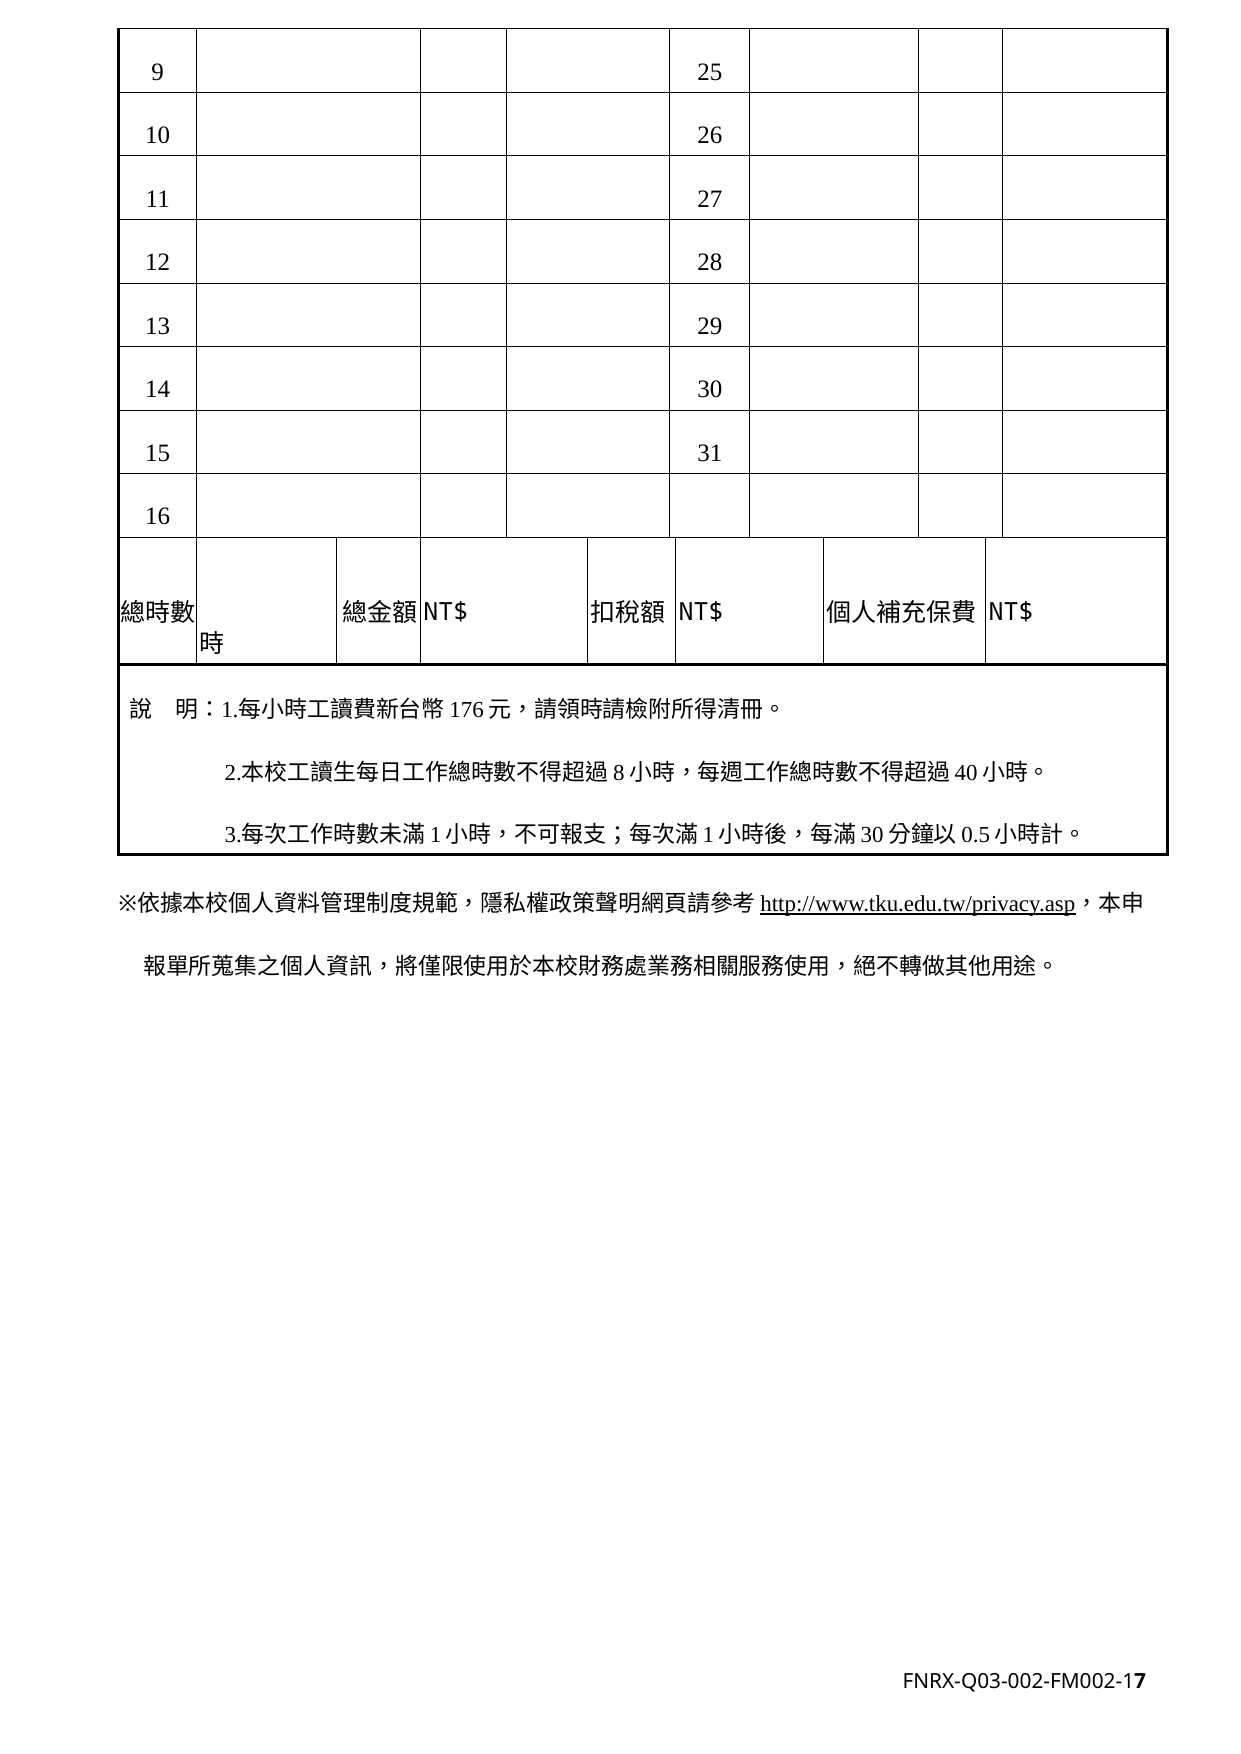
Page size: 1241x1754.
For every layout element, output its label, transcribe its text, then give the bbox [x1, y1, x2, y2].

table_cell [197, 29, 420, 92]
table_cell NT$ [421, 538, 587, 663]
table_cell 12 [120, 220, 196, 282]
table_cell 16 [120, 474, 196, 537]
table_cell NT$ [986, 538, 1166, 663]
table_cell 說 明：1.每小時工讀費新台幣176元，請領時請檢附所得清冊。 2.本校工讀生每日工作總時數不得超過8小時，每週工作總時數不得超過40小時。 3.每次工作時數未滿1小時，不可報支；每次滿1小時後，每滿30分鐘以0.5小時計。 [120, 666, 1166, 853]
table_cell [421, 220, 506, 282]
table_cell [919, 284, 1002, 346]
table_cell 27 [670, 156, 749, 219]
table_cell [507, 93, 669, 155]
table_cell [421, 474, 506, 537]
table_cell [750, 156, 918, 219]
table_cell 11 [120, 156, 196, 219]
table_cell [919, 474, 1002, 537]
table_cell [750, 220, 918, 282]
table_cell [1003, 156, 1166, 219]
table_cell 31 [670, 411, 749, 473]
table_cell [507, 347, 669, 409]
table_cell [197, 347, 420, 409]
table_cell 總時數 [120, 538, 196, 663]
table_cell [507, 220, 669, 282]
table_cell 個人補充保費 [824, 538, 985, 663]
table_cell [507, 284, 669, 346]
table_cell [750, 347, 918, 409]
table_cell [421, 156, 506, 219]
table_cell 總金額 [337, 538, 420, 663]
table_cell [919, 29, 1002, 92]
table_cell [507, 411, 669, 473]
table_cell [919, 220, 1002, 282]
table_cell [197, 284, 420, 346]
table_cell [197, 474, 420, 537]
table_cell [919, 156, 1002, 219]
table_cell [750, 284, 918, 346]
table_cell [750, 474, 918, 537]
table_cell [197, 156, 420, 219]
table_cell 26 [670, 93, 749, 155]
table_cell [197, 411, 420, 473]
table_cell [750, 411, 918, 473]
table_cell [1003, 220, 1166, 282]
table_cell [507, 474, 669, 537]
table_cell [919, 93, 1002, 155]
table_cell [197, 93, 420, 155]
table_cell 10 [120, 93, 196, 155]
table_cell [750, 93, 918, 155]
table_cell [421, 411, 506, 473]
table_cell [1003, 347, 1166, 409]
table_cell [421, 29, 506, 92]
table_cell 14 [120, 347, 196, 409]
table_cell 28 [670, 220, 749, 282]
table_cell [1003, 284, 1166, 346]
table_cell [507, 156, 669, 219]
table_cell [750, 29, 918, 92]
table_cell 30 [670, 347, 749, 409]
table_cell [507, 29, 669, 92]
table_cell [197, 220, 420, 282]
table_cell [1003, 474, 1166, 537]
table_cell 時 [197, 538, 336, 663]
table_cell [421, 284, 506, 346]
table_cell [421, 93, 506, 155]
text ※依據本校個人資料管理制度規範，隱私權政策聲明網頁請參考http://www.tku.edu.tw/privacy.asp，本申報單所蒐集之個人資訊，將僅限使用於本校財務處業務相關服務使用，絕不轉做其他用途。 [118, 860, 1167, 985]
table_cell [1003, 93, 1166, 155]
table_cell [1003, 29, 1166, 92]
table_cell [670, 474, 749, 537]
table_cell 13 [120, 284, 196, 346]
table_cell 9 [120, 29, 196, 92]
table_cell [919, 347, 1002, 409]
table_cell 15 [120, 411, 196, 473]
table_cell [421, 347, 506, 409]
table_cell [1003, 411, 1166, 473]
table_cell NT$ [676, 538, 823, 663]
table_cell [919, 411, 1002, 473]
table_cell 29 [670, 284, 749, 346]
table_cell 25 [670, 29, 749, 92]
table_cell 扣稅額 [588, 538, 675, 663]
